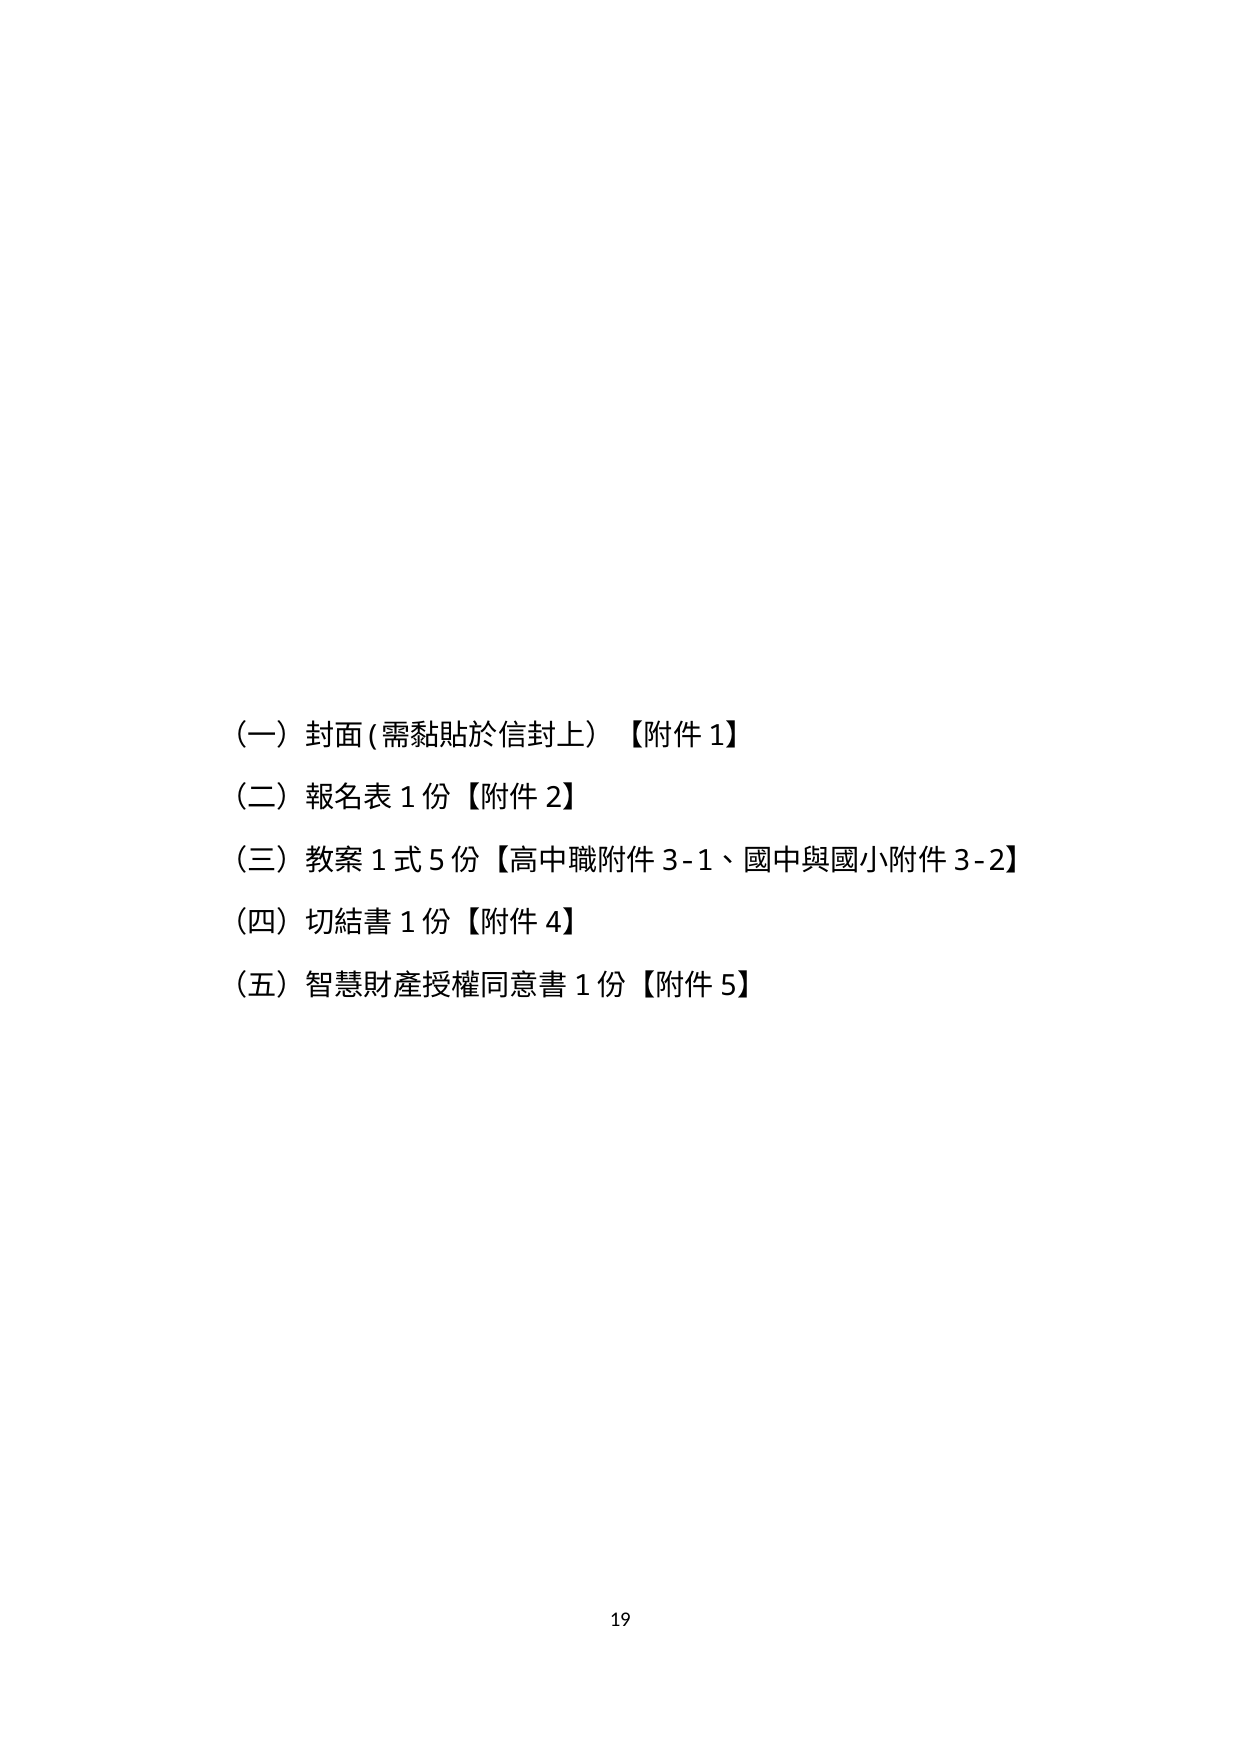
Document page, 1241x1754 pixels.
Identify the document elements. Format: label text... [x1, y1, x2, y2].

list 智慧財產授權同意書1份【附件5】 [218, 941, 1053, 1004]
list 切結書1份【附件4】 [218, 879, 1053, 941]
list 封面(需黏貼於信封上）【附件1】 [218, 691, 1053, 754]
list 教案1式5份【高中職附件3-1、國中與國小附件3-2】 [218, 816, 1053, 879]
list 報名表1份【附件2】 [218, 754, 1053, 816]
